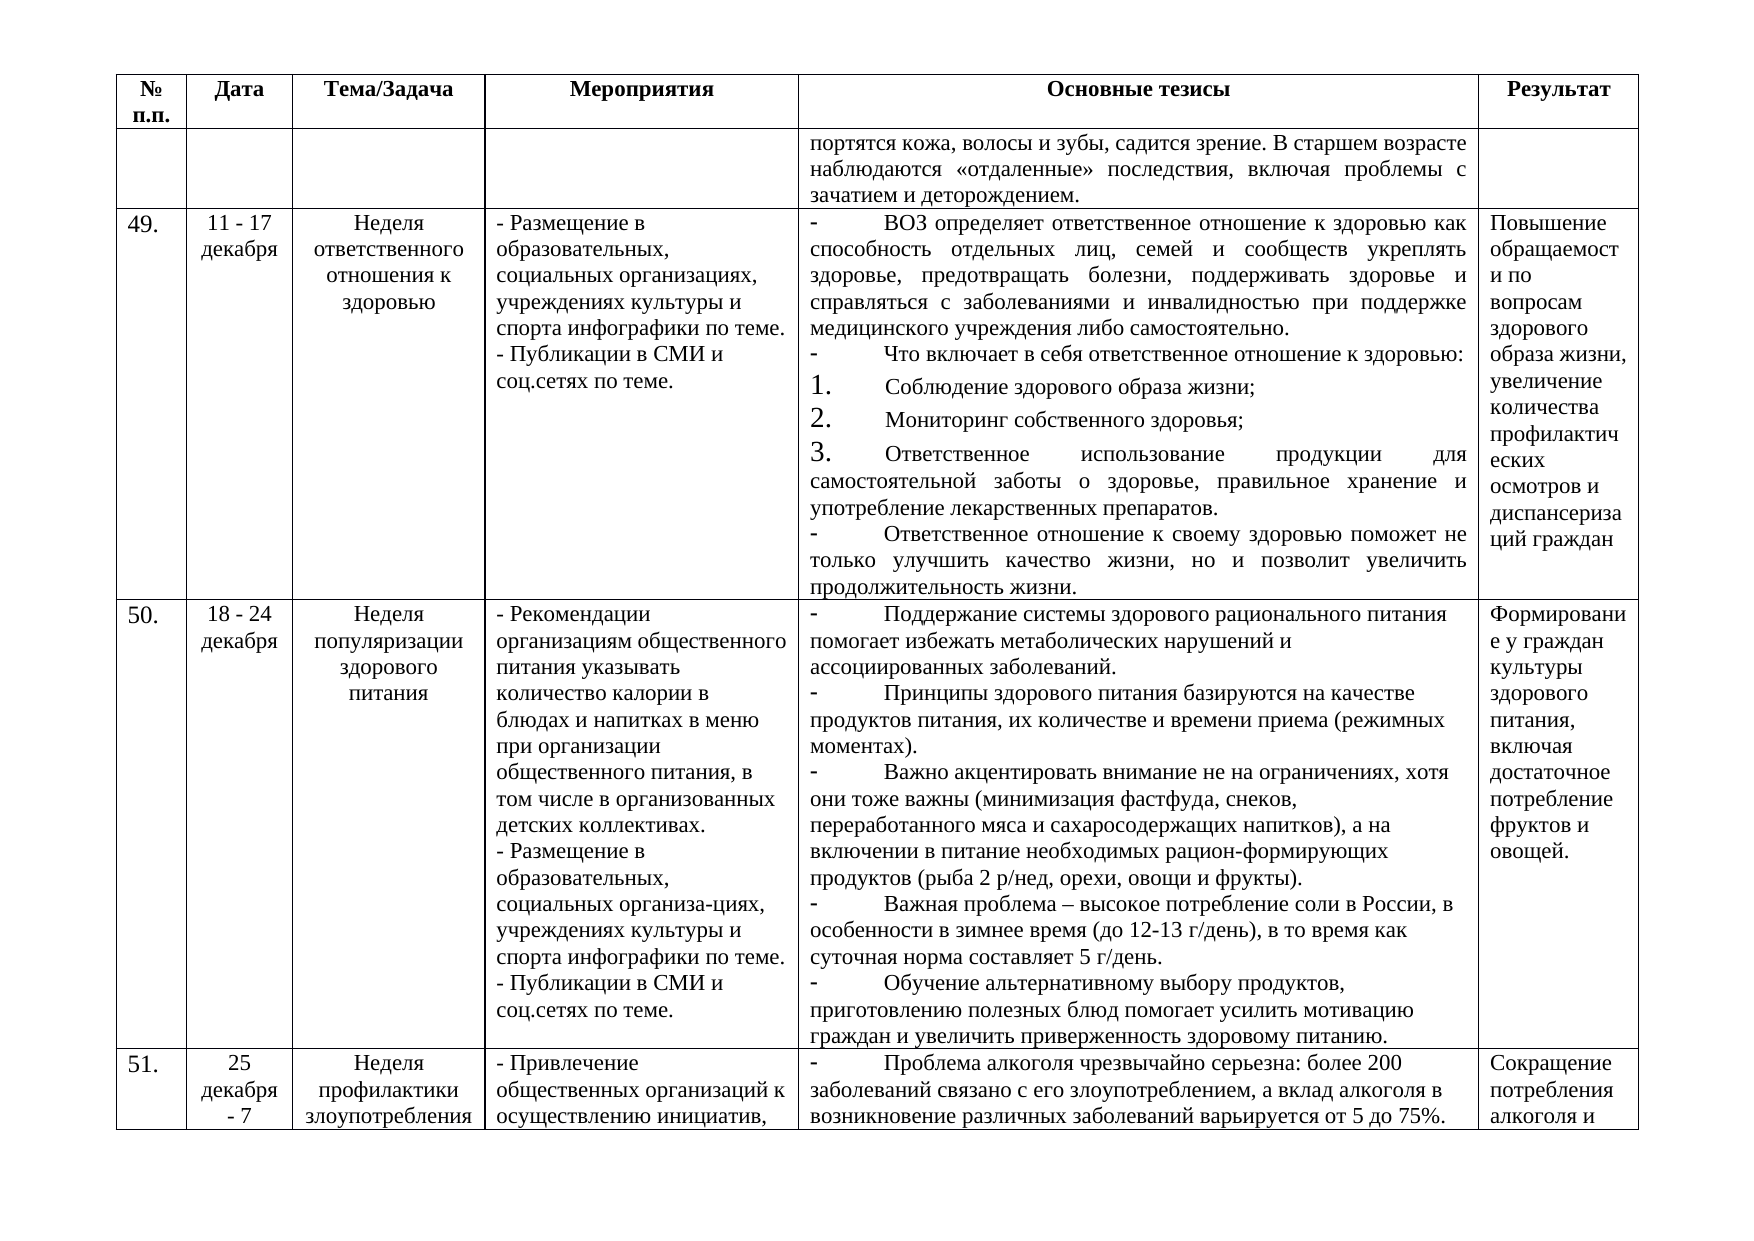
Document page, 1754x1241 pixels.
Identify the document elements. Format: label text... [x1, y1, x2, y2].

table_cell [117, 1049, 186, 1128]
table_cell - Размещение в образовательных, социальных организациях, учреждениях культуры и спорта инфографики по теме. - Публикации в СМИ и соц.сетях по теме. [486, 209, 798, 599]
table_header Мероприятия [486, 75, 798, 128]
table_cell [117, 129, 186, 208]
table_cell 25 декабря - 7 [187, 1049, 292, 1128]
table_cell - Рекомендации организациям общественного питания указывать количество калории в блюдах и напитках в меню при организации общественного питания, в том числе в организованных детских коллективах. - Размещение в образовательных, социальных организа-циях, учреждениях культуры и спорта инфографики по теме. - Публикации в СМИ и соц.сетях по теме. [486, 600, 798, 1048]
table_cell [1479, 129, 1638, 208]
table_header № п.п. [117, 75, 186, 128]
table_cell Повышение обращаемости по вопросам здорового образа жизни, увеличение количества профилактических осмотров и диспансеризаций граждан [1479, 209, 1638, 599]
table_header Результат [1479, 75, 1638, 128]
table_cell Проблема алкоголя чрезвычайно серьезна: более 200 заболеваний связано с его злоупотреблением, а вклад алкоголя в возникновение различных заболеваний варьируется от 5 до 75%. Анализ результатов судебно-медицинских экспертиз показывает, что основную долю отравлений составляют отравления этиловым спиртом. На иные яды, к которым относится и метанол, приходится существенно меньший процент. Это означает, что необходимо не только регулировать метанол и бороться с суррогатами, но и в целом снижать потребление алкоголя. Важно, что предпринимаемые государством меры позволили существенно сократить потребление алкоголя, связанную с ним смертность и заболеваемость. В настоящее время в нашей стране медицинскую помощь в борьбе с алкоголизмом оказывают в 2 научно-практических центрах, 76 наркологических диспансерах, 8 наркологических больницах и их филиальной сети. В многопрофильных медицинских организациях функционируют более 2,1 тыс. кабинетов. В новогодние праздники необходимо обратить особое внимание на проблему рискованного потребления алкоголя и принять взвешенные и эффективные меры для сохранения человеческих жизней. [799, 1049, 1478, 1128]
table_cell ВОЗ определяет ответственное отношение к здоровью как способность отдельных лиц, семей и сообществ укреплять здоровье, предотвращать болезни, поддерживать здоровье и справляться с заболеваниями и инвалидностью при поддержке медицинского учреждения либо самостоятельно. Что включает в себя ответственное отношение к здоровью: Соблюдение здорового образа жизни; Мониторинг собственного здоровья; Ответственное использование продукции для самостоятельной заботы о здоровье, правильное хранение и употребление лекарственных препаратов. Ответственное отношение к своему здоровью поможет не только улучшить качество жизни, но и позволит увеличить продолжительность жизни. [799, 209, 1478, 599]
table_cell Неделя ответственного отношения к здоровью [293, 209, 484, 599]
table_cell Неделя популяризации здорового питания [293, 600, 484, 1048]
table_header Основные тезисы [799, 75, 1478, 128]
table_cell Формирование у граждан культуры здорового питания, включая достаточное потребление фруктов и овощей. [1479, 600, 1638, 1048]
table_cell 18 - 24 декабря [187, 600, 292, 1048]
table_cell [293, 129, 484, 208]
table_cell [187, 129, 292, 208]
table_cell Сокращение потребления алкоголя и [1479, 1049, 1638, 1128]
table_cell Поддержание системы здорового рационального питания помогает избежать метаболических нарушений и ассоциированных заболеваний. Принципы здорового питания базируются на качестве продуктов питания, их количестве и времени приема (режимных моментах). Важно акцентировать внимание не на ограничениях, хотя они тоже важны (минимизация фастфуда, снеков, переработанного мяса и сахаросодержащих напитков), а на включении в питание необходимых рацион-формирующих продуктов (рыба 2 р/нед, орехи, овощи и фрукты). Важная проблема – высокое потребление соли в России, в особенности в зимнее время (до 12-13 г/день), в то время как суточная норма составляет 5 г/день. Обучение альтернативному выбору продуктов, приготовлению полезных блюд помогает усилить мотивацию граждан и увеличить приверженность здоровому питанию. [799, 600, 1478, 1048]
table_header Тема/Задача [293, 75, 484, 128]
table_cell [117, 209, 186, 599]
table_cell [486, 129, 798, 208]
table_cell [117, 600, 186, 1048]
table_cell - Привлечение общественных организаций к осуществлению инициатив, [486, 1049, 798, 1128]
table_header Дата [187, 75, 292, 128]
table_cell Неделя профилактики злоупотребления [293, 1049, 484, 1128]
table_cell 11 - 17 декабря [187, 209, 292, 599]
table_cell портятся кожа, волосы и зубы, садится зрение. В старшем возрасте наблюдаются «отдаленные» последствия, включая проблемы с зачатием и деторождением. [799, 129, 1478, 208]
